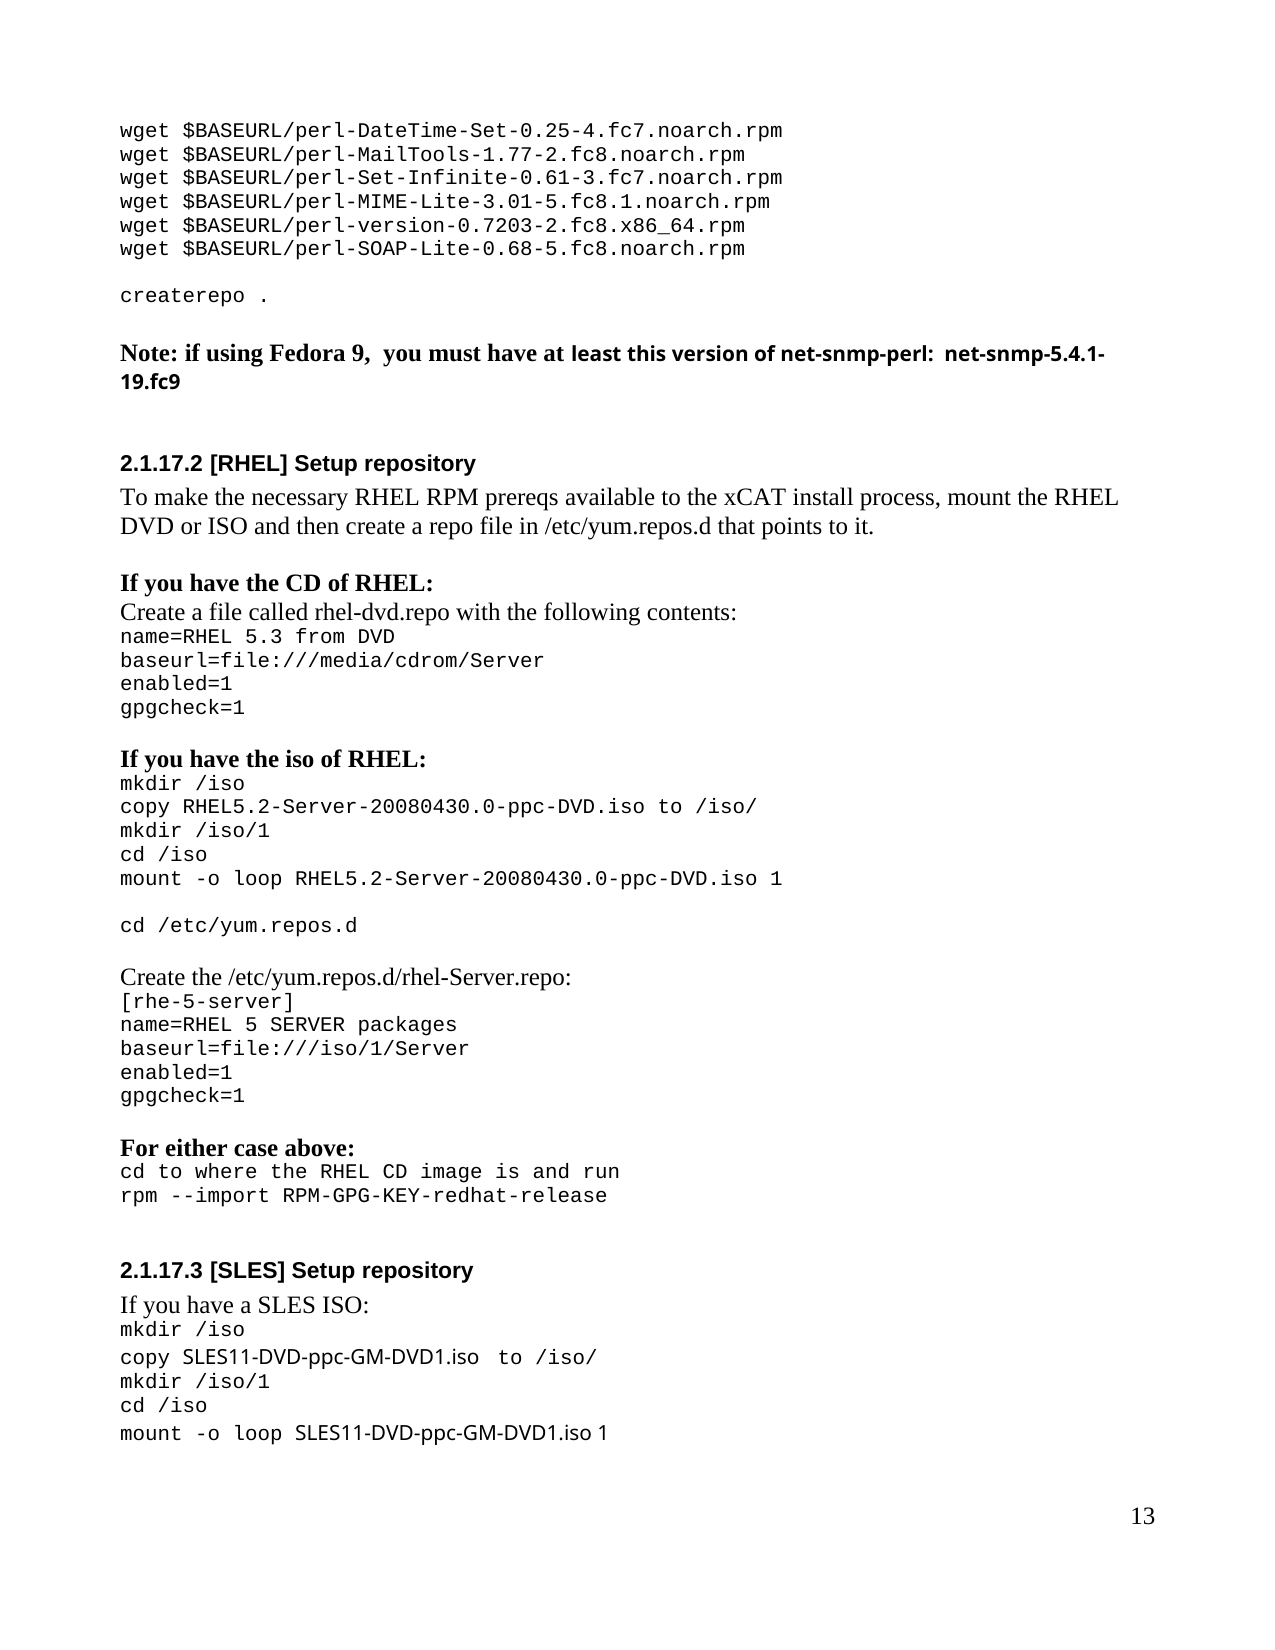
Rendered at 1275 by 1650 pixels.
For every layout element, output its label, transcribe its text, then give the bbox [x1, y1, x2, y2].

text Create the /etc/yum.repos.d/rhel-Server.repo: [120, 962, 1155, 991]
text cd /iso [120, 1394, 1155, 1418]
text baseurl=file:///iso/1/Server [120, 1038, 1155, 1062]
text If you have the CD of RHEL: [120, 568, 1155, 597]
text name=RHEL 5.3 from DVD [120, 626, 1155, 649]
text [rhe-5-server] [120, 991, 1155, 1014]
text wget $BASEURL/perl-SOAP-Lite-0.68-5.fc8.noarch.rpm [120, 238, 1155, 262]
text createrepo . [120, 286, 1155, 309]
text copy RHEL5.2-Server-20080430.0-ppc-DVD.iso to /iso/ [120, 797, 1155, 820]
text cd to where the RHEL CD image is and run [120, 1161, 1155, 1185]
text gpgcheck=1 [120, 697, 1155, 721]
text rpm --import RPM-GPG-KEY-redhat-release [120, 1185, 1155, 1209]
text For either case above: [120, 1133, 1155, 1161]
text wget $BASEURL/perl-MailTools-1.77-2.fc8.noarch.rpm [120, 144, 1155, 167]
text enabled=1 [120, 1062, 1155, 1085]
text wget $BASEURL/perl-MIME-Lite-3.01-5.fc8.1.noarch.rpm [120, 191, 1155, 214]
text If you have the iso of RHEL: [120, 744, 1155, 773]
text Create a file called rhel-dvd.repo with the following contents: [120, 597, 1155, 626]
subtitle [RHEL] Setup repository [120, 449, 1155, 476]
text mkdir /iso/1 [120, 1371, 1155, 1394]
text gpgcheck=1 [120, 1085, 1155, 1109]
text copy SLES11-DVD-ppc-GM-DVD1.iso to /iso/ [120, 1342, 1155, 1371]
text mkdir /iso [120, 1319, 1155, 1342]
text To make the necessary RHEL RPM prereqs available to the xCAT install process, mount the RHEL DVD or ISO and then create a repo file in /etc/yum.repos.d that points to it. [120, 482, 1155, 540]
text name=RHEL 5 SERVER packages [120, 1014, 1155, 1038]
text cd /iso [120, 844, 1155, 867]
text wget $BASEURL/perl-DateTime-Set-0.25-4.fc7.noarch.rpm [120, 120, 1155, 144]
text wget $BASEURL/perl-version-0.7203-2.fc8.x86_64.rpm [120, 214, 1155, 238]
text baseurl=file:///media/cdrom/Server [120, 649, 1155, 673]
text mkdir /iso/1 [120, 820, 1155, 844]
subtitle [SLES] Setup repository [120, 1257, 1155, 1284]
text If you have a SLES ISO: [120, 1290, 1155, 1319]
text cd /etc/yum.repos.d [120, 915, 1155, 938]
text mount -o loop RHEL5.2-Server-20080430.0-ppc-DVD.iso 1 [120, 867, 1155, 891]
text mount -o loop SLES11-DVD-ppc-GM-DVD1.iso 1 [120, 1418, 1155, 1447]
text enabled=1 [120, 673, 1155, 697]
text Note: if using Fedora 9, you must have at least this version of net-snmp-perl: net-snmp-5.4.1-19.fc9 [120, 338, 1155, 396]
text mkdir /iso [120, 773, 1155, 797]
text wget $BASEURL/perl-Set-Infinite-0.61-3.fc7.noarch.rpm [120, 167, 1155, 191]
